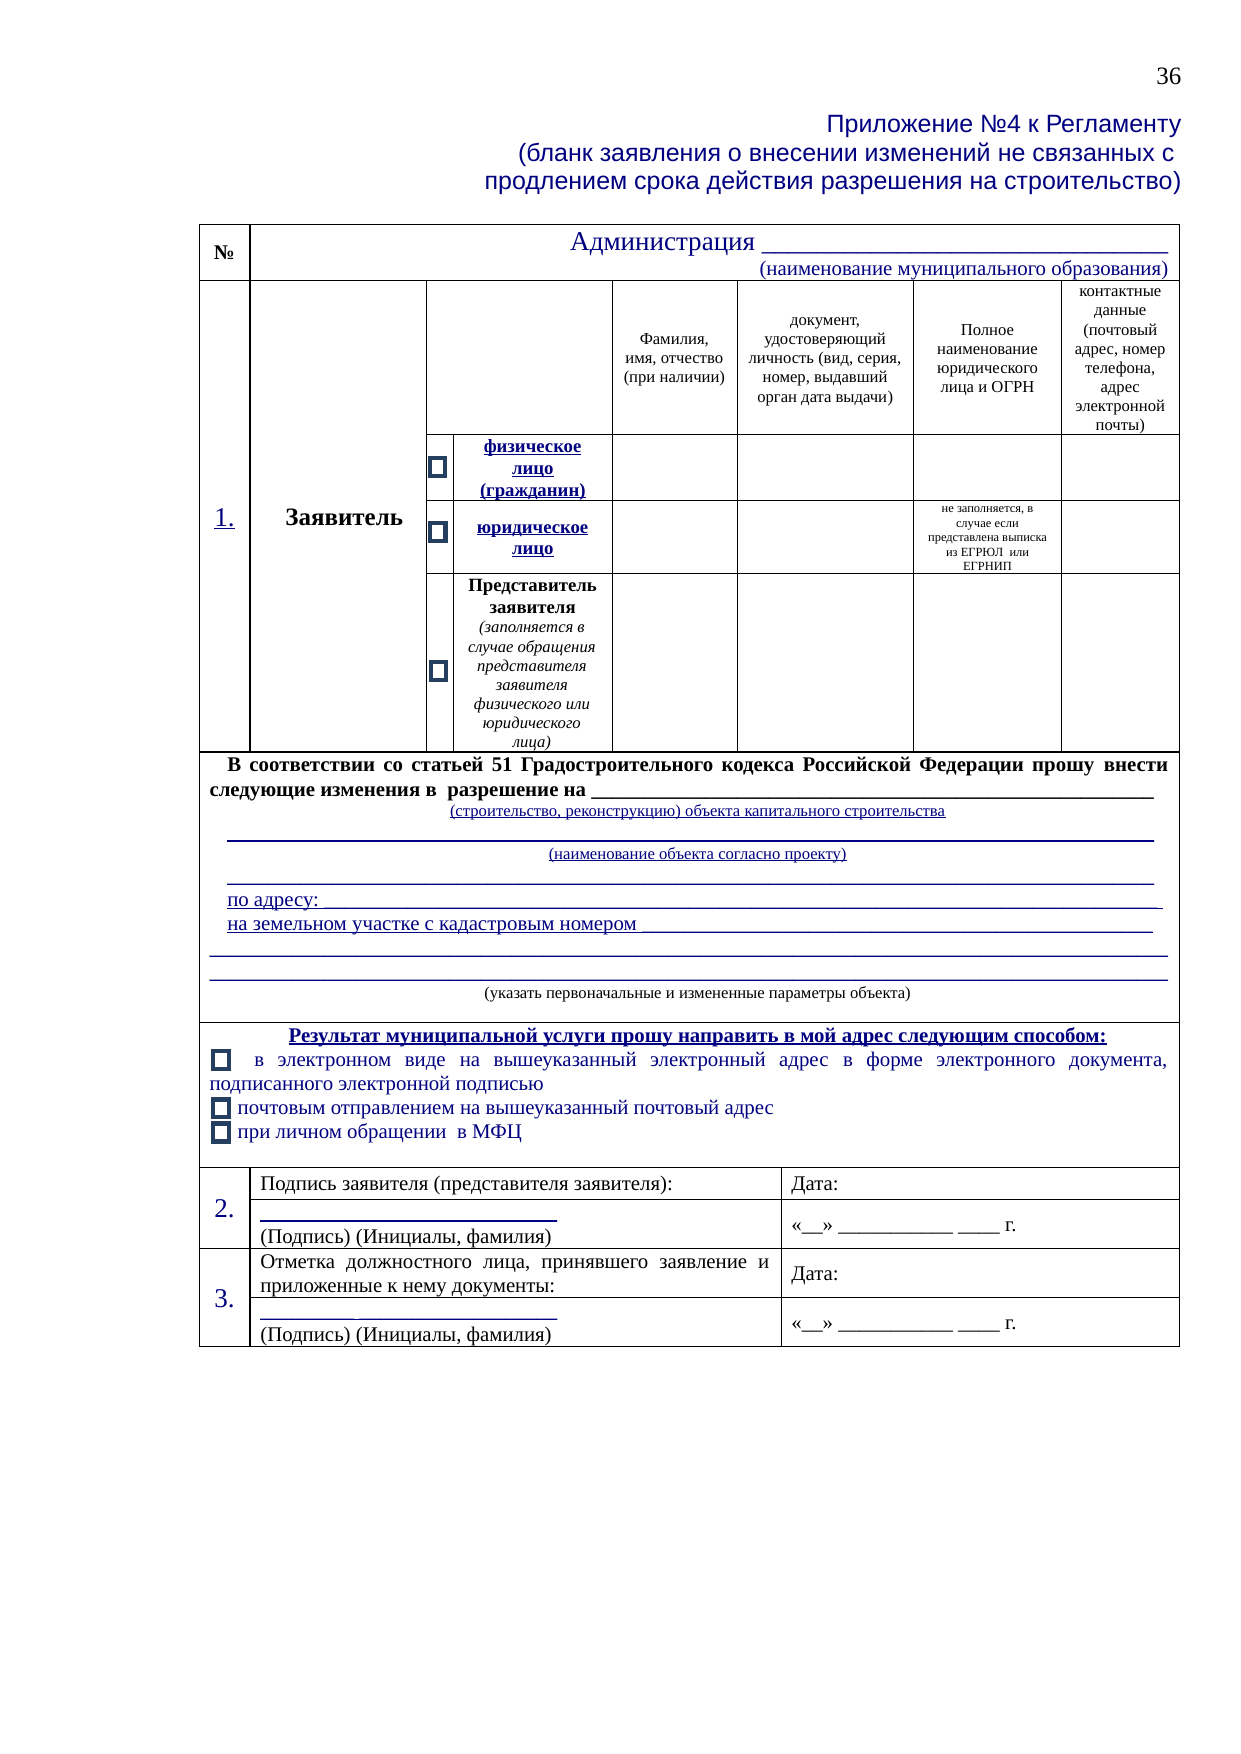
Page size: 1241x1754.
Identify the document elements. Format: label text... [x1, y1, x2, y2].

table_cell [613, 574, 737, 751]
table_cell юридическое лицо [454, 501, 612, 573]
table_cell [914, 435, 1061, 500]
table_cell [914, 574, 1061, 751]
text продлением срока действия разрешения на строительство) [177, 166, 1181, 195]
table_cell Дата: [782, 1168, 1179, 1199]
table_cell контактные данные (почтовый адрес, номер телефона, адрес электронной почты) [1062, 281, 1072, 434]
table_cell [427, 501, 453, 573]
table_cell физическое лицо (гражданин) [601, 435, 612, 500]
table_cell «__» ___________ ____ г. [782, 1298, 1179, 1346]
text Приложение №4 к Регламенту [177, 109, 1181, 137]
table_cell «__» ___________ ____ г. [782, 1200, 1179, 1248]
table_cell Дата: [782, 1249, 1179, 1297]
table_cell [1062, 501, 1179, 573]
table_cell Подпись заявителя (представителя заявителя): [251, 1168, 781, 1199]
table_cell [427, 435, 453, 500]
table_cell [738, 435, 913, 500]
table_header № [200, 225, 249, 280]
table_cell физическое лицо (гражданин) [454, 435, 464, 500]
table_cell [738, 501, 913, 573]
table_cell контактные данные (почтовый адрес, номер телефона, адрес электронной почты) [1168, 281, 1179, 434]
table_cell [738, 574, 913, 751]
table_cell [427, 281, 612, 434]
table_cell документ, удостоверяющий личность (вид, серия, номер, выдавший орган дата выдачи) [738, 281, 913, 434]
table_cell 1. [200, 281, 249, 751]
table_cell Результат муниципальной услуги прошу направить в мой адрес следующим способом: в электронном виде на вышеуказанный электронный адрес в форме электронного документа, подписанного электронной подписью почтовым отправлением на вышеуказанный почтовый адрес при личном обращении в МФЦ [200, 1023, 1179, 1167]
table_cell 3. [200, 1249, 249, 1346]
text (бланк заявления о внесении изменений не связанных с [177, 137, 1181, 166]
table_cell Полное наименование юридического лица и ОГРН [914, 281, 1061, 434]
table_cell [613, 501, 737, 573]
table_cell [427, 574, 453, 751]
table_cell [1062, 574, 1179, 751]
table_cell 2. [200, 1168, 249, 1248]
table_cell [613, 435, 737, 500]
table_cell В соответствии со статьей 51 Градостроительного кодекса Российской Федерации прошу внести следующие изменения в разрешение на ______________________________________________________ (строительство, реконструкцию) объекта капитального строительства _________________________________________________________________________________________ (наименование объекта согласно проекту) _________________________________________________________________________________________ по адресу: ________________________________________________________________________________ на земельном участке с кадастровым номером _________________________________________________ ________________________________________________________________________________________________________________________________________________________________________________________ (указать первоначальные и измененные параметры объекта) [200, 753, 1179, 1022]
table_cell [1062, 435, 1179, 500]
table_cell Заявитель [251, 281, 426, 751]
table_cell Фамилия, имя, отчество (при наличии) [613, 281, 737, 434]
